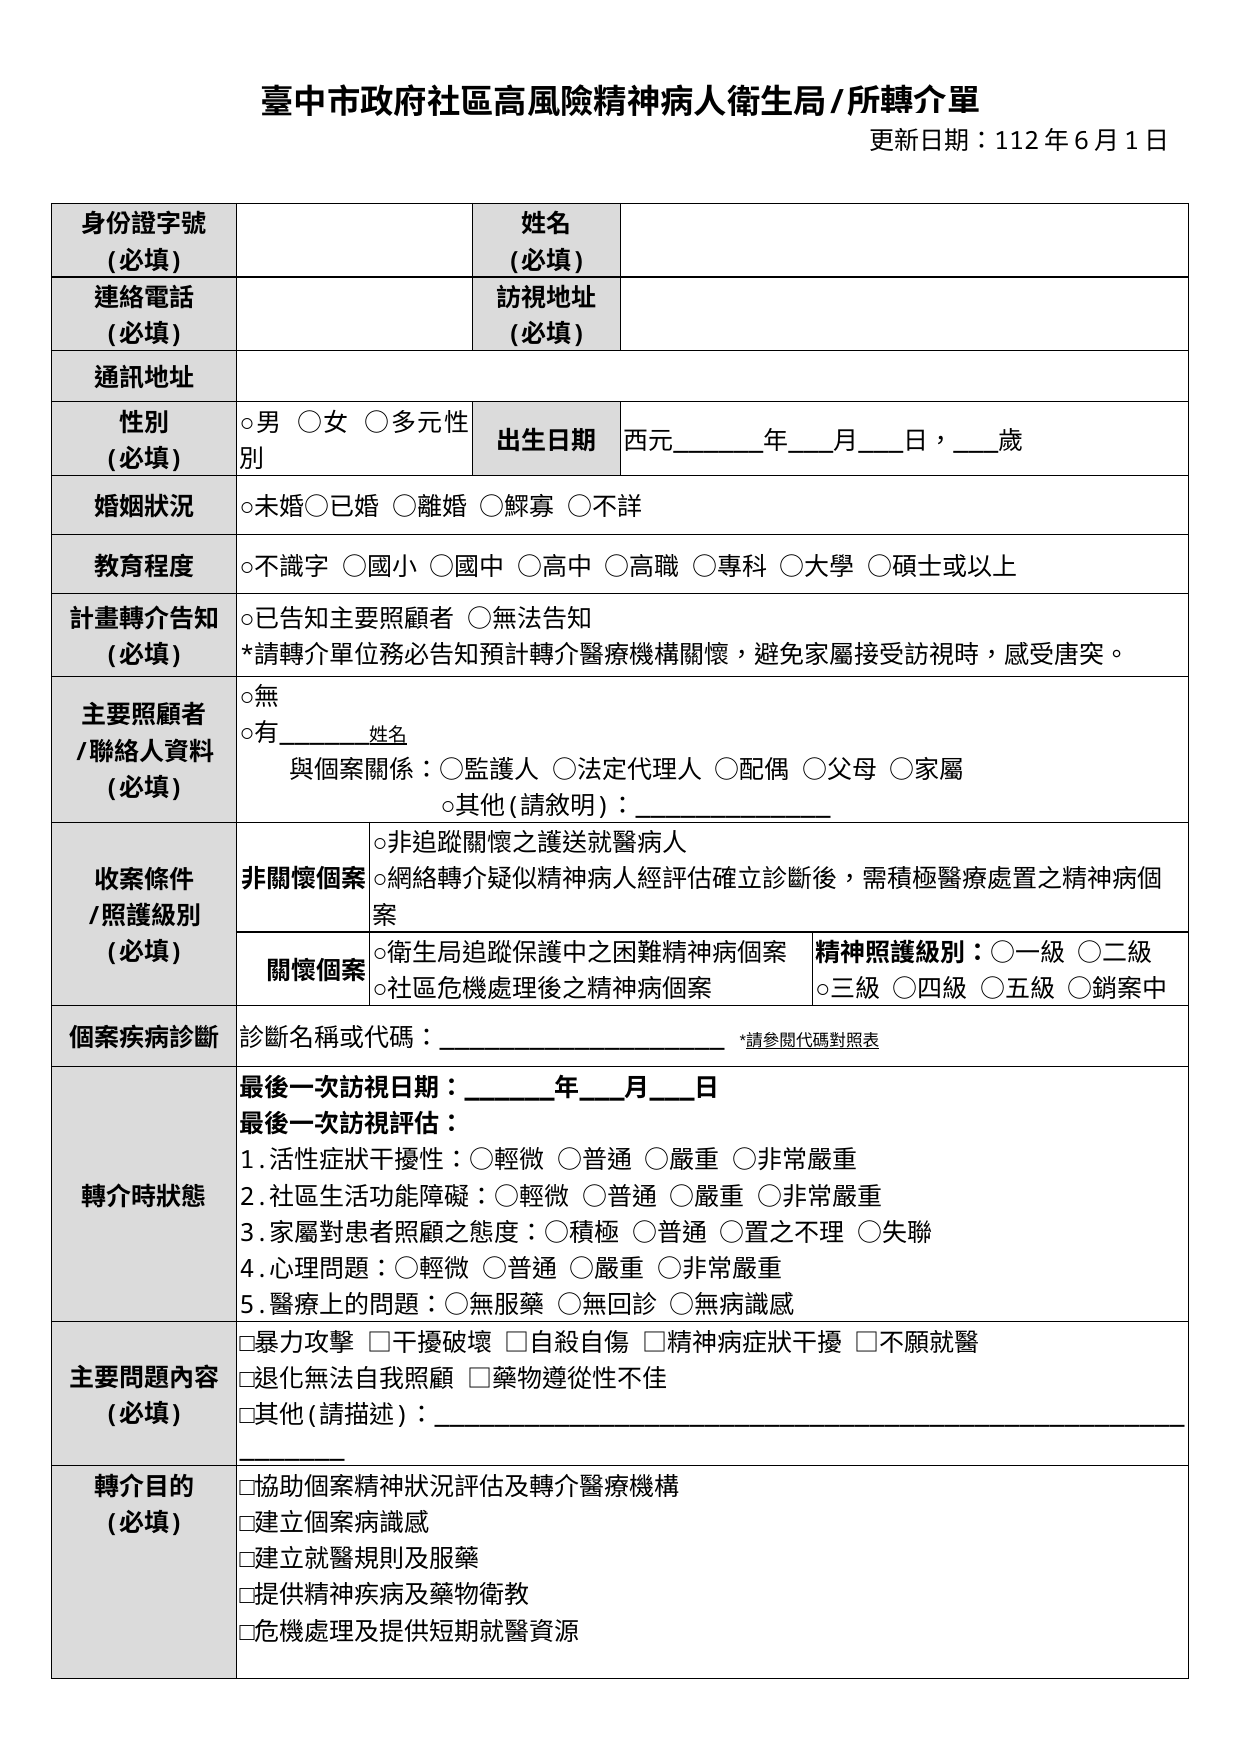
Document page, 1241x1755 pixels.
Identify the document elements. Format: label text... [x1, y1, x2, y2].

table_cell 非關懷個案 [237, 823, 369, 931]
table_cell □暴力攻擊 □干擾破壞 □自殺自傷 □精神病症狀干擾 □不願就醫 □退化無法自我照顧 □藥物遵從性不佳 □其他(請描述)：_________________________________________________________ [237, 1322, 1188, 1465]
table_cell □協助個案精神狀況評估及轉介醫療機構 □建立個案病識感 □建立就醫規則及服藥 □提供精神疾病及藥物衛教 □危機處理及提供短期就醫資源 [237, 1466, 1188, 1678]
table_cell 主要照顧者 /聯絡人資料 (必填) [52, 677, 236, 822]
table_cell ○已告知主要照顧者 ○無法告知 *請轉介單位務必告知預計轉介醫療機構關懷，避免家屬接受訪視時，感受唐突。 [237, 594, 1188, 676]
table_cell ○衛生局追蹤保護中之困難精神病個案 ○社區危機處理後之精神病個案 [370, 933, 812, 1005]
table_cell ○男 ○女 ○多元性別 [237, 402, 472, 475]
table_cell 診斷名稱或代碼：___________________ *請參閱代碼對照表 [237, 1006, 1188, 1066]
table_cell [237, 278, 472, 350]
table_cell 收案條件 /照護級別 (必填) [52, 823, 236, 1005]
table_cell 通訊地址 [52, 351, 236, 401]
table_cell 姓名 (必填) [473, 204, 620, 276]
table_cell [621, 204, 1188, 276]
table_cell 出生日期 [473, 402, 620, 475]
table_cell 最後一次訪視日期：______年___月___日 最後一次訪視評估： 1.活性症狀干擾性：○輕微 ○普通 ○嚴重 ○非常嚴重 2.社區生活功能障礙：○輕微 ○普通 ○嚴重 ○非常嚴重 3.家屬對患者照顧之態度：○積極 ○普通 ○置之不理 ○失聯 4.心理問題：○輕微 ○普通 ○嚴重 ○非常嚴重 5.醫療上的問題：○無服藥 ○無回診 ○無病識感 [237, 1067, 1188, 1321]
table_cell [237, 351, 1188, 401]
table_cell 精神照護級別：○一級 ○二級 ○三級 ○四級 ○五級 ○銷案中 [813, 933, 1188, 1005]
table_cell 主要問題內容 (必填) [52, 1322, 236, 1465]
table_cell 身份證字號 (必填) [52, 204, 236, 276]
table_cell ○不識字 ○國小 ○國中 ○高中 ○高職 ○專科 ○大學 ○碩士或以上 [237, 535, 1188, 593]
table_cell ○未婚○已婚 ○離婚 ○鰥寡 ○不詳 [237, 476, 1188, 534]
table_cell 轉介目的 (必填) [52, 1466, 236, 1678]
table_cell 關懷個案 [237, 933, 369, 1005]
table_header 臺中市政府社區高風險精神病人衛生局/所轉介單 [51, 75, 1197, 203]
table_cell 連絡電話 (必填) [52, 278, 236, 350]
table_cell 婚姻狀況 [52, 476, 236, 534]
table_cell 計畫轉介告知 (必填) [52, 594, 236, 676]
table_cell 性別 (必填) [52, 402, 236, 475]
table_cell 西元______年___月___日，___歲 [621, 402, 1188, 475]
table_cell 個案疾病診斷 [52, 1006, 236, 1066]
table_cell [621, 278, 1188, 350]
table_cell ○無 ○有______姓名 與個案關係：○監護人 ○法定代理人 ○配偶 ○父母 ○家屬 ○其他(請敘明)：_____________ [237, 677, 1188, 822]
table_cell 教育程度 [52, 535, 236, 593]
table_cell 轉介時狀態 [52, 1067, 236, 1321]
table_cell [237, 204, 472, 276]
table_cell 訪視地址 (必填) [473, 278, 620, 350]
table_cell ○非追蹤關懷之護送就醫病人 ○網絡轉介疑似精神病人經評估確立診斷後，需積極醫療處置之精神病個案 [370, 823, 1188, 931]
